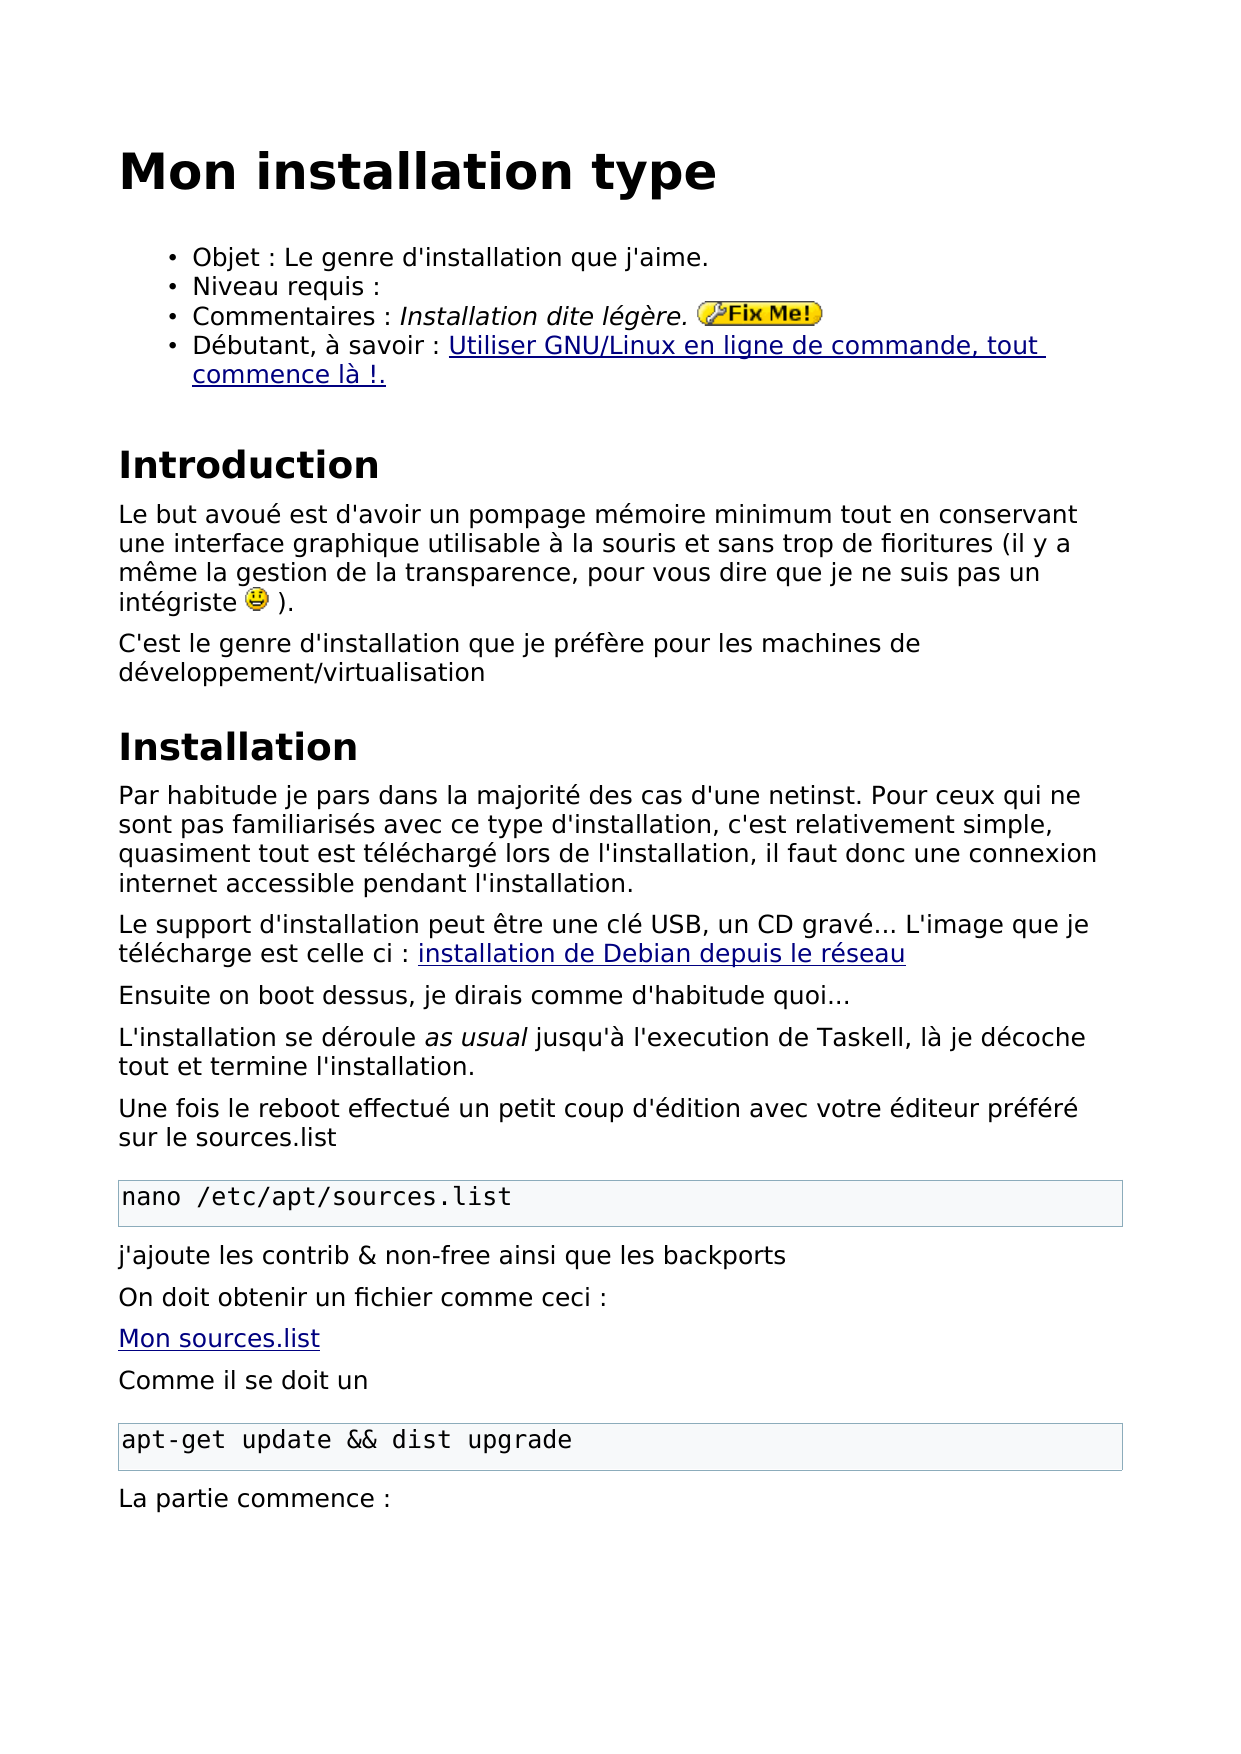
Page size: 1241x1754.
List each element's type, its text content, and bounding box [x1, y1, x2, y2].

table_header nano /etc/apt/sources.list [119, 1181, 1122, 1226]
text C'est le genre d'installation que je préfère pour les machines de développement/virtualisation [118, 629, 1122, 688]
text Mon sources.list [118, 1324, 1122, 1354]
text Le but avoué est d'avoir un pompage mémoire minimum tout en conservant une interface graphique utilisable à la souris et sans trop de fioritures (il y a même la gestion de la transparence, pour vous dire que je ne suis pas un intégriste ). [118, 500, 1122, 617]
text Le support d'installation peut être une clé USB, un CD gravé... L'image que je télécharge est celle ci : installation de Debian depuis le réseau [118, 911, 1122, 969]
subtitle Introduction [118, 444, 1122, 487]
list Objet : Le genre d'installation que j'aime. [177, 243, 1122, 272]
list Commentaires : Installation dite légère. [177, 302, 1122, 331]
picture [245, 587, 269, 611]
text Par habitude je pars dans la majorité des cas d'une netinst. Pour ceux qui ne sont pas familiarisés avec ce type d'installation, c'est relativement simple, quasiment tout est téléchargé lors de l'installation, il faut donc une connexion internet accessible pendant l'installation. [118, 781, 1122, 898]
text j'ajoute les contrib & non-free ainsi que les backports [118, 1241, 1122, 1270]
picture [697, 301, 823, 326]
subtitle Mon installation type [118, 143, 1122, 201]
table_header apt-get update && dist upgrade [119, 1424, 1122, 1469]
subtitle Installation [118, 725, 1122, 769]
text L'installation se déroule as usual jusqu'à l'execution de Taskell, là je décoche tout et termine l'installation. [118, 1023, 1122, 1081]
text La partie commence : [118, 1484, 1122, 1514]
text On doit obtenir un fichier comme ceci : [118, 1283, 1122, 1312]
text Comme il se doit un [118, 1366, 1122, 1395]
text Une fois le reboot effectué un petit coup d'édition avec votre éditeur préféré sur le sources.list [118, 1094, 1122, 1152]
list Niveau requis : [177, 272, 1122, 302]
text Ensuite on boot dessus, je dirais comme d'habitude quoi... [118, 981, 1122, 1011]
list Débutant, à savoir : Utiliser GNU/Linux en ligne de commande, tout commence là !. [177, 331, 1122, 389]
